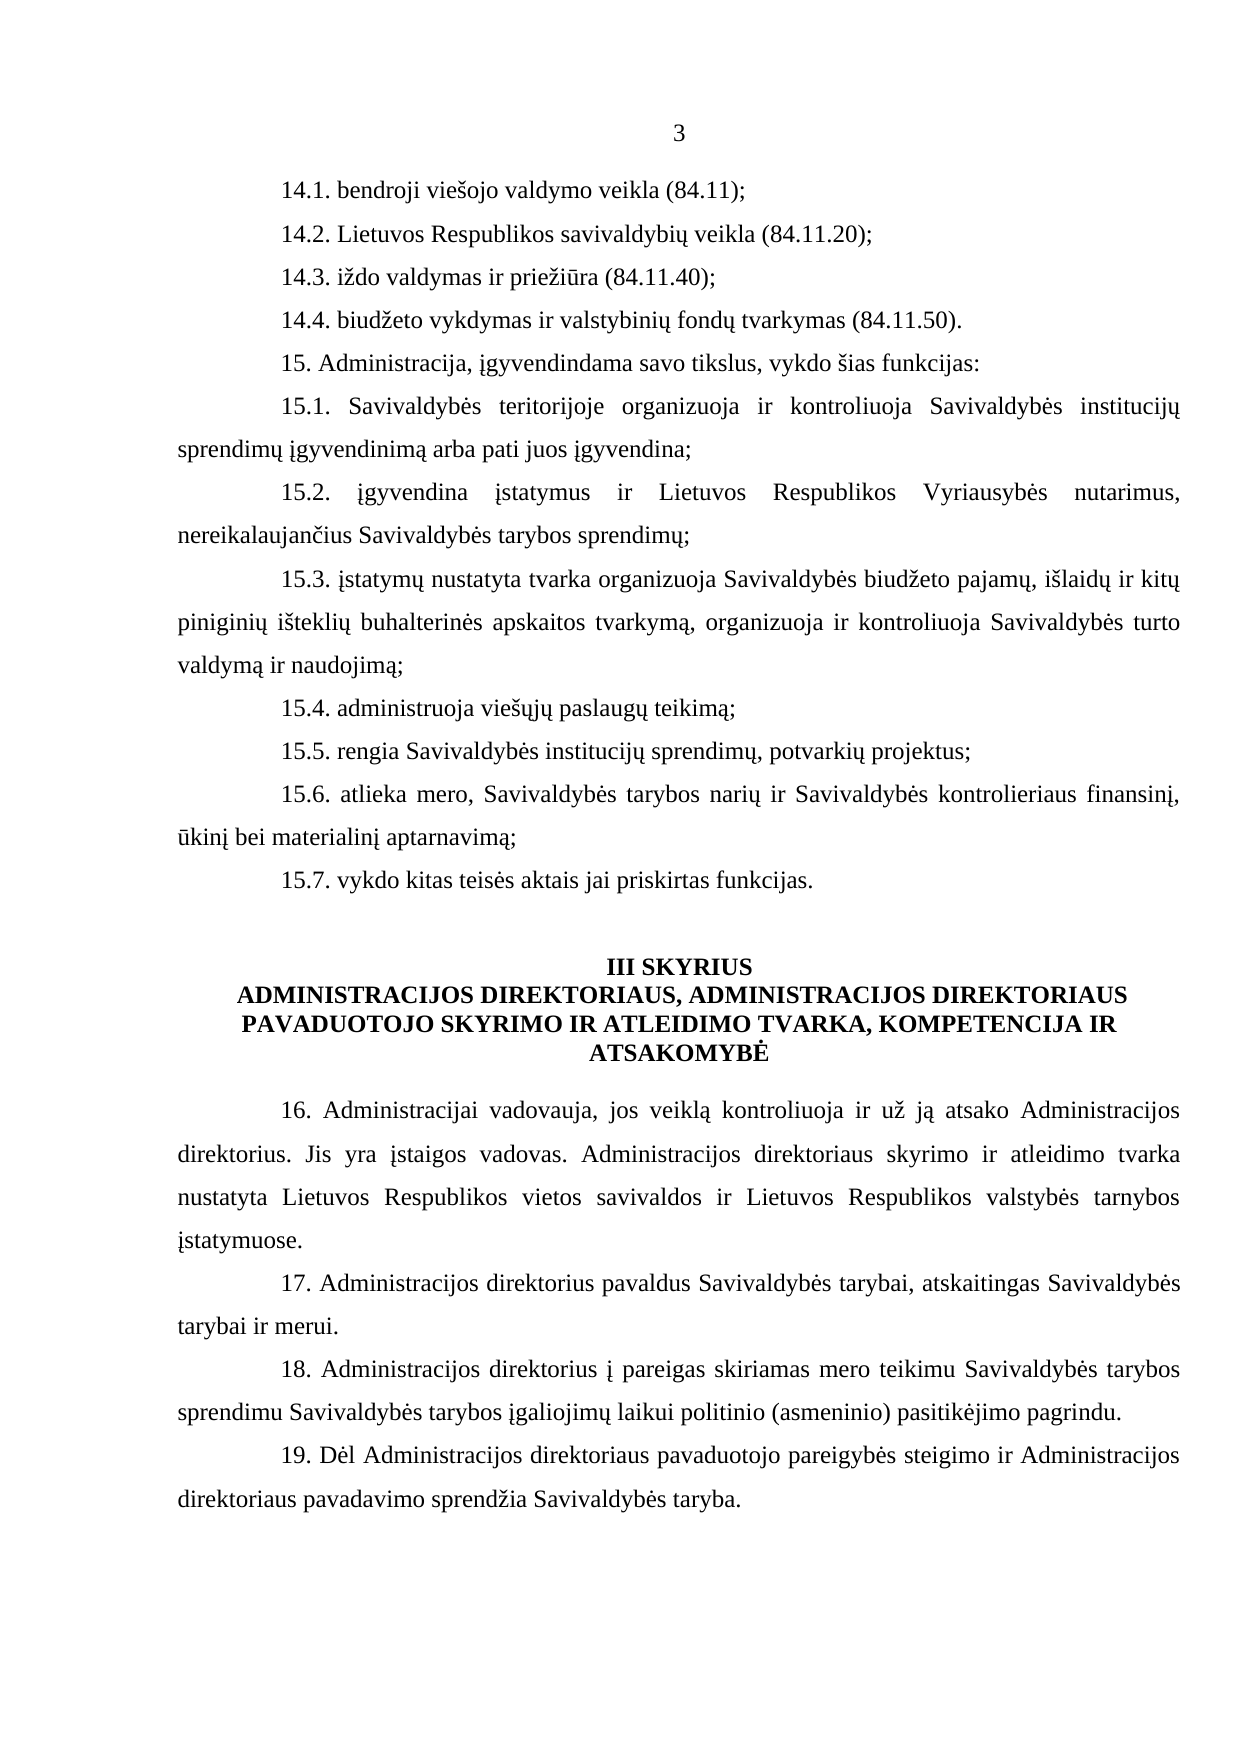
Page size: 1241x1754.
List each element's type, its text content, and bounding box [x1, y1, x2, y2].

text 15.1. Savivaldybės teritorijoje organizuoja ir kontroliuoja Savivaldybės institucijų sprendimų įgyvendinimą arba pati juos įgyvendina; [177, 391, 1181, 463]
text 17. Administracijos direktorius pavaldus Savivaldybės tarybai, atskaitingas Savivaldybės tarybai ir merui. [177, 1268, 1181, 1340]
text 14.3. iždo valdymas ir priežiūra (84.11.40); [177, 262, 1181, 291]
text 15. Administracija, įgyvendindama savo tikslus, vykdo šias funkcijas: [177, 348, 1181, 377]
text 14.2. Lietuvos Respublikos savivaldybių veikla (84.11.20); [177, 219, 1181, 247]
subtitle ADMINISTRACIJOS DIREKTORIAUS, ADMINISTRACIJOS DIREKTORIAUS PAVADUOTOJO SKYRIMO IR ATLEIDIMO TVARKA, KOMPETENCIJA IR ATSAKOMYBĖ [177, 981, 1181, 1067]
text 18. Administracijos direktorius į pareigas skiriamas mero teikimu Savivaldybės tarybos sprendimu Savivaldybės tarybos įgaliojimų laikui politinio (asmeninio) pasitikėjimo pagrindu. [177, 1354, 1181, 1426]
subtitle III SKYRIUS [177, 952, 1181, 981]
text 15.7. vykdo kitas teisės aktais jai priskirtas funkcijas. [177, 866, 1181, 894]
text 15.2. įgyvendina įstatymus ir Lietuvos Respublikos Vyriausybės nutarimus, nereikalaujančius Savivaldybės tarybos sprendimų; [177, 477, 1181, 549]
text 19. Dėl Administracijos direktoriaus pavaduotojo pareigybės steigimo ir Administracijos direktoriaus pavadavimo sprendžia Savivaldybės taryba. [177, 1441, 1181, 1512]
text 15.6. atlieka mero, Savivaldybės tarybos narių ir Savivaldybės kontrolieriaus finansinį, ūkinį bei materialinį aptarnavimą; [177, 779, 1181, 851]
text 15.4. administruoja viešųjų paslaugų teikimą; [177, 693, 1181, 722]
text 16. Administracijai vadovauja, jos veiklą kontroliuoja ir už ją atsako Administracijos direktorius. Jis yra įstaigos vadovas. Administracijos direktoriaus skyrimo ir atleidimo tvarka nustatyta Lietuvos Respublikos vietos savivaldos ir Lietuvos Respublikos valstybės tarnybos įstatymuose. [177, 1096, 1181, 1254]
text 15.3. įstatymų nustatyta tvarka organizuoja Savivaldybės biudžeto pajamų, išlaidų ir kitų piniginių išteklių buhalterinės apskaitos tvarkymą, organizuoja ir kontroliuoja Savivaldybės turto valdymą ir naudojimą; [177, 564, 1181, 679]
text 14.1. bendroji viešojo valdymo veikla (84.11); [177, 176, 1181, 204]
text 14.4. biudžeto vykdymas ir valstybinių fondų tvarkymas (84.11.50). [177, 305, 1181, 334]
text 15.5. rengia Savivaldybės institucijų sprendimų, potvarkių projektus; [177, 736, 1181, 765]
